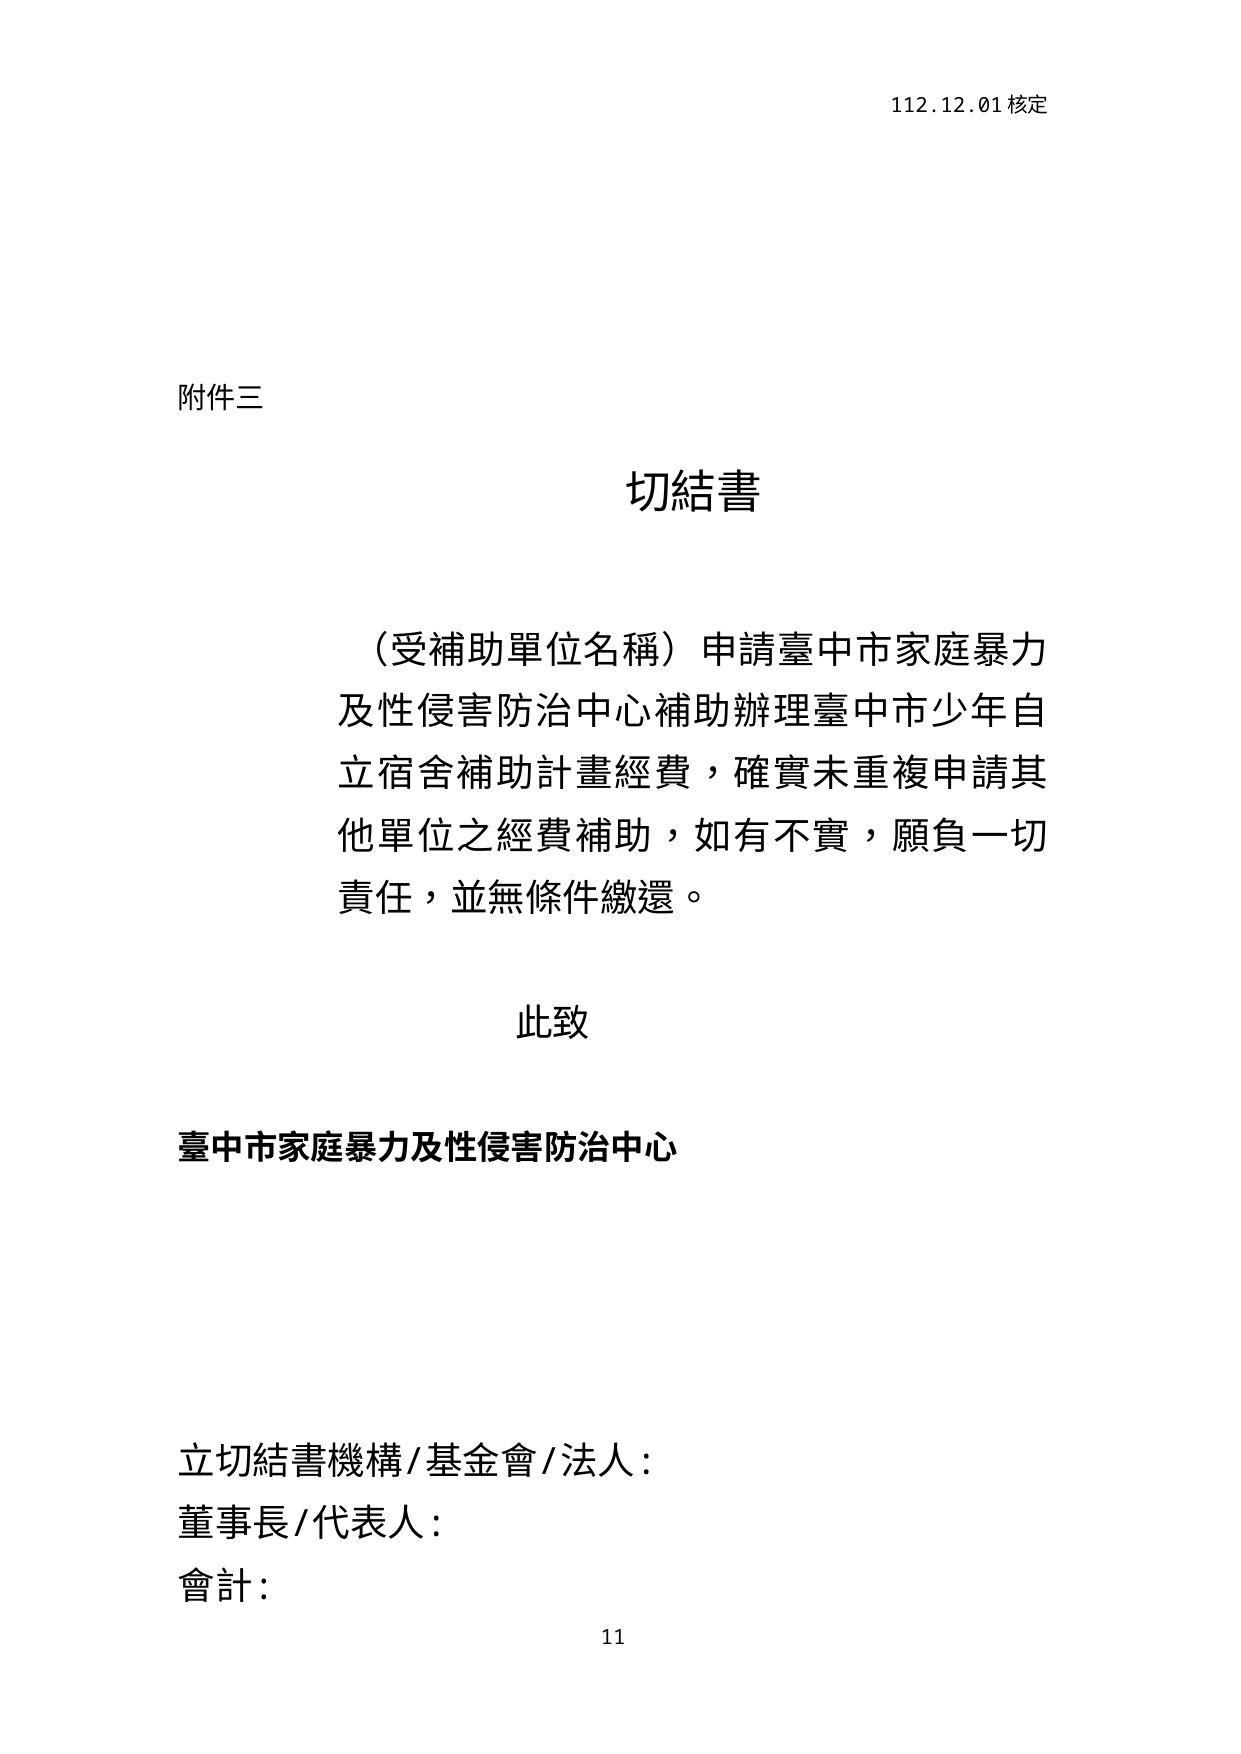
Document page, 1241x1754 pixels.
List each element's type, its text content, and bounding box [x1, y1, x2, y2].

text 臺中市家庭暴力及性侵害防治中心 [177, 1104, 1048, 1166]
text 此致 [177, 979, 1048, 1041]
text 切結書 [177, 416, 1048, 541]
text 董事長/代表人: [177, 1479, 1048, 1541]
text 立切結書機構/基金會/法人: [177, 1416, 1048, 1479]
text 附件三 [177, 354, 1048, 416]
text （受補助單位名稱）申請臺中市家庭暴力及性侵害防治中心補助辦理臺中市少年自立宿舍補助計畫經費，確實未重複申請其他單位之經費補助，如有不實，願負一切責任，並無條件繳還。 [177, 604, 1048, 916]
text 會計: [177, 1541, 1048, 1604]
